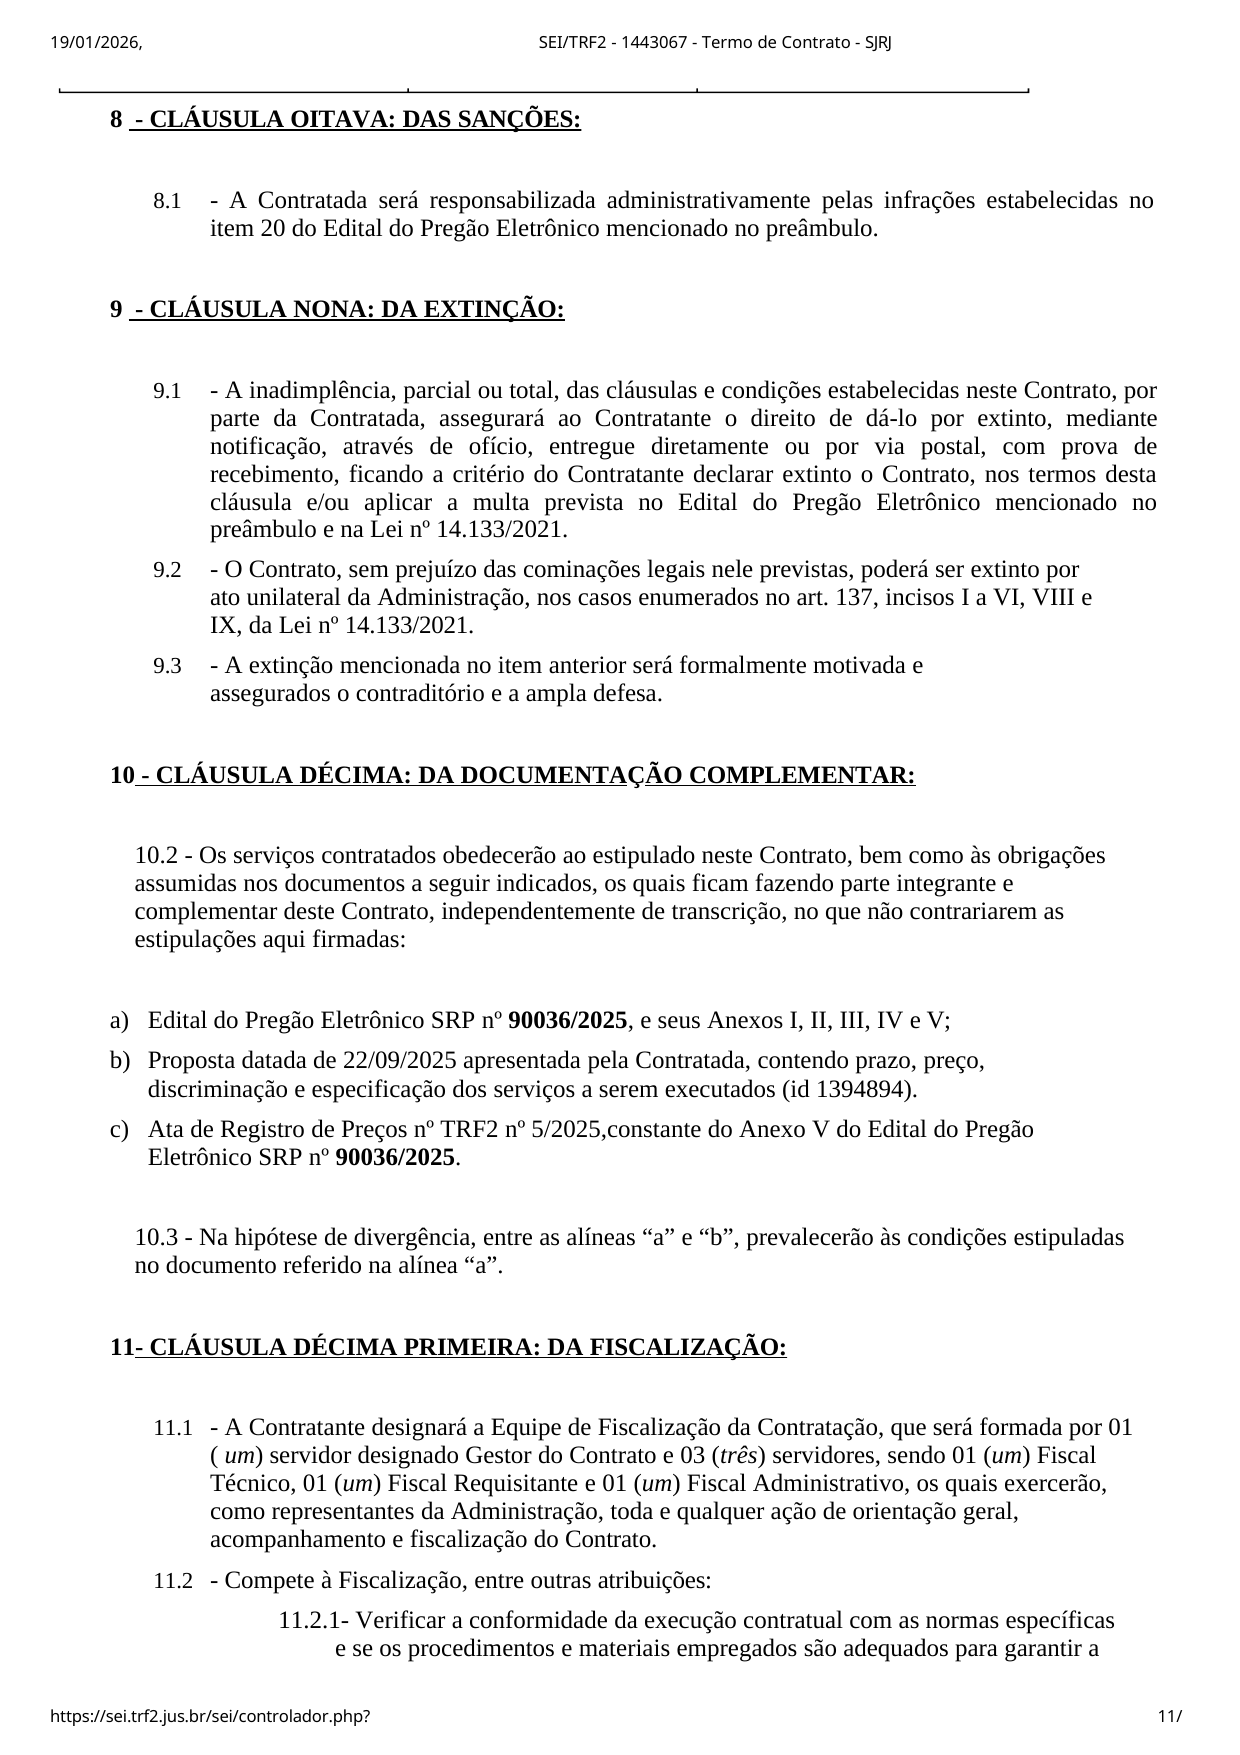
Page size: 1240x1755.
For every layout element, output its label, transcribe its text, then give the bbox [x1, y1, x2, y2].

list Ata de Registro de Preços nº TRF2 nº 5/2025,constante do Anexo V do Edital do Pregão Eletrônico SRP nº 90036/2025. [109, 1115, 1122, 1171]
list - CLÁUSULA NONA: DA EXTINÇÃO: [110, 294, 1181, 323]
list Edital do Pregão Eletrônico SRP nº 90036/2025, e seus Anexos I, II, III, IV e V; [109, 1006, 1181, 1034]
list - Compete à Fiscalização, entre outras atribuições: [153, 1565, 1181, 1594]
list - A inadimplência, parcial ou total, das cláusulas e condições estabelecidas neste Contrato, por parte da Contratada, assegurará ao Contratante o direito de dá-lo por extinto, mediante notificação, através de ofício, entregue diretamente ou por via postal, com prova de recebimento, ficando a critério do Contratante declarar extinto o Contrato, nos termos desta cláusula e/ou aplicar a multa prevista no Edital do Pregão Eletrônico mencionado no preâmbulo e na Lei nº 14.133/2021. [153, 376, 1158, 543]
list Proposta datada de 22/09/2025 apresentada pela Contratada, contendo prazo, preço, discriminação e especificação dos serviços a serem executados (id 1394894). [109, 1047, 1119, 1102]
list - CLÁUSULA OITAVA: DAS SANÇÕES: [110, 104, 1181, 133]
list - A Contratada será responsabilizada administrativamente pelas infrações estabelecidas no item 20 do Edital do Pregão Eletrônico mencionado no preâmbulo. [153, 186, 1154, 242]
text 10.2 - Os serviços contratados obedecerão ao estipulado neste Contrato, bem como às obrigações assumidas nos documentos a seguir indicados, os quais ficam fazendo parte integrante e complementar deste Contrato, independentemente de transcrição, no que não contrariarem as estipulações aqui firmadas: [134, 842, 1155, 953]
list - O Contrato, sem prejuízo das cominações legais nele previstas, poderá ser extinto por ato unilateral da Administração, nos casos enumerados no art. 137, incisos I a VI, VIII e IX, da Lei nº 14.133/2021. [153, 556, 1113, 639]
list - CLÁUSULA DÉCIMA: DA DOCUMENTAÇÃO COMPLEMENTAR: [110, 760, 1181, 788]
list - CLÁUSULA DÉCIMA PRIMEIRA: DA FISCALIZAÇÃO: [110, 1332, 1181, 1361]
list - A Contratante designará a Equipe de Fiscalização da Contratação, que será formada por 01 ( um) servidor designado Gestor do Contrato e 03 (três) servidores, sendo 01 (um) Fiscal Técnico, 01 (um) Fiscal Requisitante e 01 (um) Fiscal Administrativo, os quais exercerão, como representantes da Administração, toda e qualquer ação de orientação geral, acompanhamento e fiscalização do Contrato. [153, 1413, 1148, 1553]
list - A extinção mencionada no item anterior será formalmente motivada e assegurados o contraditório e a ampla defesa. [153, 652, 1029, 707]
text 10.3 - Na hipótese de divergência, entre as alíneas “a” e “b”, prevalecerão às condições estipuladas no documento referido na alínea “a”. [134, 1223, 1155, 1279]
list - Verificar a conformidade da execução contratual com as normas específicas e se os procedimentos e materiais empregados são adequados para garantir a [278, 1606, 1125, 1662]
